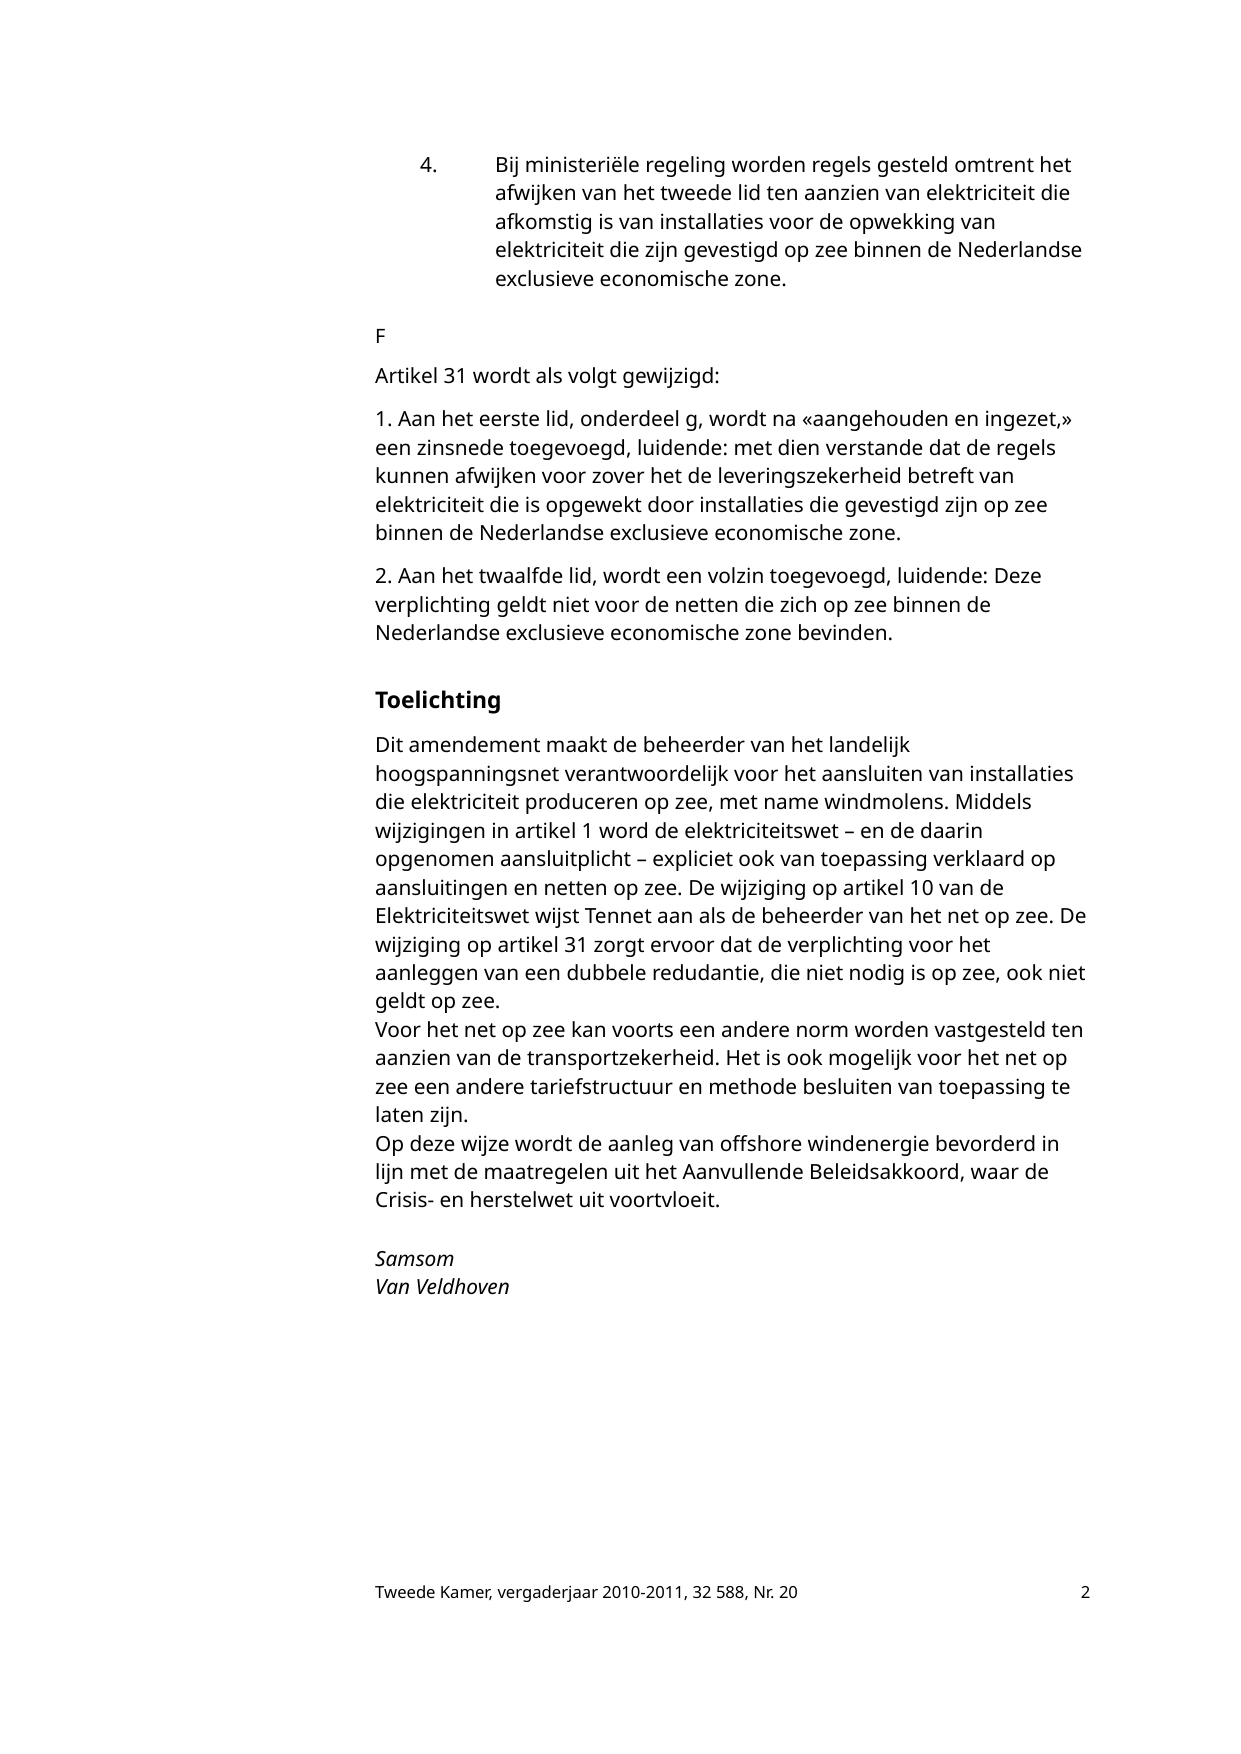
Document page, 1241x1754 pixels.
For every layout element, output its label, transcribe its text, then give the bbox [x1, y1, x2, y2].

text 1. Aan het eerste lid, onderdeel g, wordt na «aangehouden en ingezet,» een zinsnede toegevoegd, luidende: met dien verstande dat de regels kunnen afwijken voor zover het de leveringszekerheid betreft van elektriciteit die is opgewekt door installaties die gevestigd zijn op zee binnen de Nederlandse exclusieve economische zone. [375, 404, 1090, 547]
text Op deze wijze wordt de aanleg van offshore windenergie bevorderd in lijn met de maatregelen uit het Aanvullende Beleidsakkoord, waar de Crisis- en herstelwet uit voortvloeit. [375, 1129, 1090, 1214]
text Van Veldhoven [375, 1272, 1090, 1301]
list Bij ministeriële regeling worden regels gesteld omtrent het afwijken van het tweede lid ten aanzien van elektriciteit die afkomstig is van installaties voor de opwekking van elektriciteit die zijn gevestigd op zee binnen de Nederlandse exclusieve economische zone. [420, 150, 1090, 292]
text Voor het net op zee kan voorts een andere norm worden vastgesteld ten aanzien van de transportzekerheid. Het is ook mogelijk voor het net op zee een andere tariefstructuur en methode besluiten van toepassing te laten zijn. [375, 1015, 1090, 1129]
text Artikel 31 wordt als volgt gewijzigd: [375, 361, 1090, 389]
subtitle Toelichting [375, 684, 1090, 716]
text Dit amendement maakt de beheerder van het landelijk hoogspanningsnet verantwoordelijk voor het aansluiten van installaties die elektriciteit produceren op zee, met name windmolens. Middels wijzigingen in artikel 1 word de elektriciteitswet – en de daarin opgenomen aansluitplicht – expliciet ook van toepassing verklaard op aansluitingen en netten op zee. De wijziging op artikel 10 van de Elektriciteitswet wijst Tennet aan als de beheerder van het net op zee. De wijziging op artikel 31 zorgt ervoor dat de verplichting voor het aanleggen van een dubbele redudantie, die niet nodig is op zee, ook niet geldt op zee. [375, 731, 1090, 1015]
text Samsom [375, 1244, 1090, 1272]
text F [375, 322, 1090, 349]
text 2. Aan het twaalfde lid, wordt een volzin toegevoegd, luidende: Deze verplichting geldt niet voor de netten die zich op zee binnen de Nederlandse exclusieve economische zone bevinden. [375, 562, 1090, 647]
